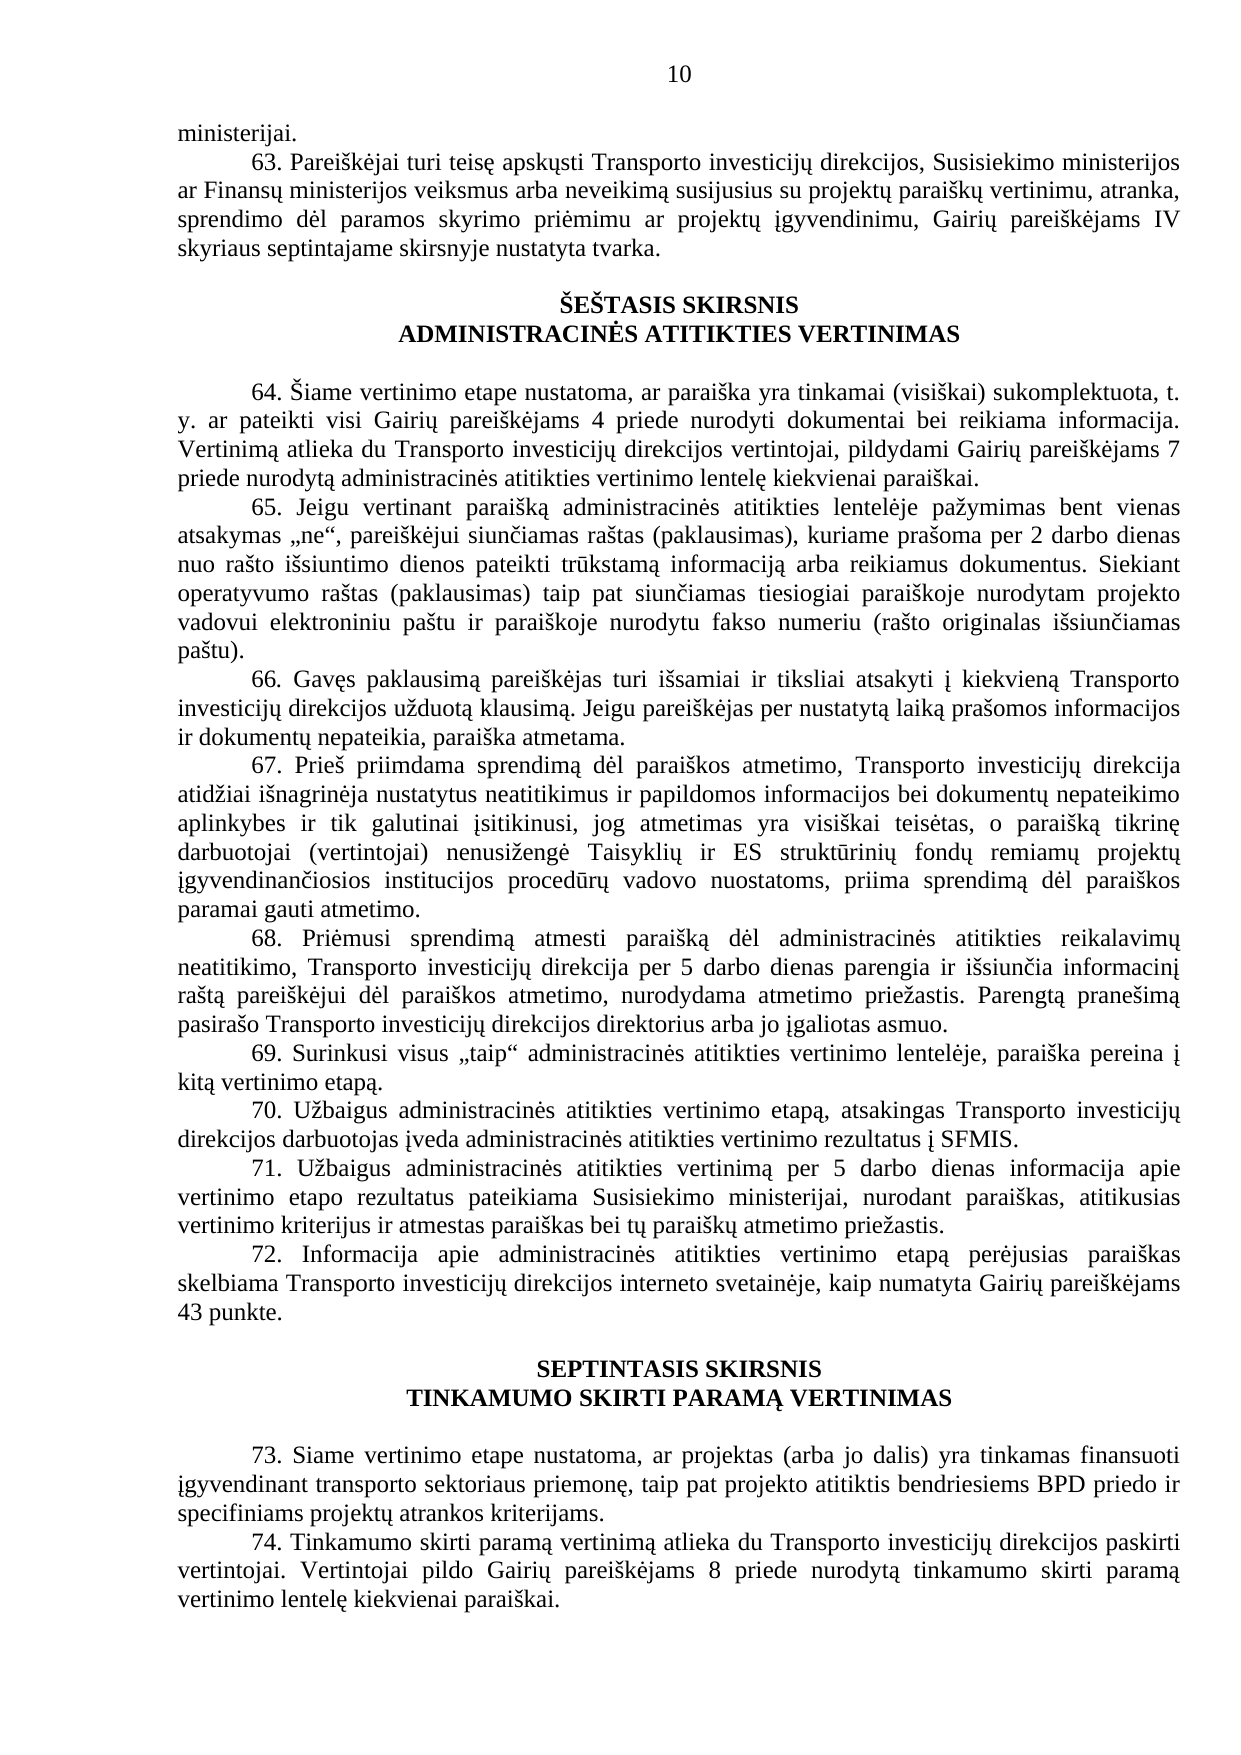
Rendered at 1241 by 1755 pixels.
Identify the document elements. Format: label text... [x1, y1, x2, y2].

text 65. Jeigu vertinant paraišką administracinės atitikties lentelėje pažymimas bent vienas atsakymas „ne“, pareiškėjui siunčiamas raštas (paklausimas), kuriame prašoma per 2 darbo dienas nuo rašto išsiuntimo dienos pateikti trūkstamą informaciją arba reikiamus dokumentus. Siekiant operatyvumo raštas (paklausimas) taip pat siunčiamas tiesiogiai paraiškoje nurodytam projekto vadovui elektroniniu paštu ir paraiškoje nurodytu fakso numeriu (rašto originalas išsiunčiamas paštu). [177, 492, 1181, 664]
text 72. Informacija apie administracinės atitikties vertinimo etapą perėjusias paraiškas skelbiama Transporto investicijų direkcijos interneto svetainėje, kaip numatyta Gairių pareiškėjams 43 punkte. [177, 1239, 1181, 1326]
text 66. Gavęs paklausimą pareiškėjas turi išsamiai ir tiksliai atsakyti į kiekvieną Transporto investicijų direkcijos užduotą klausimą. Jeigu pareiškėjas per nustatytą laiką prašomos informacijos ir dokumentų nepateikia, paraiška atmetama. [177, 664, 1181, 751]
text ADMINISTRACINĖS ATITIKTIES VERTINIMAS [177, 319, 1181, 348]
text 64. Šiame vertinimo etape nustatoma, ar paraiška yra tinkamai (visiškai) sukomplektuota, t. y. ar pateikti visi Gairių pareiškėjams 4 priede nurodyti dokumentai bei reikiama informacija. Vertinimą atlieka du Transporto investicijų direkcijos vertintojai, pildydami Gairių pareiškėjams 7 priede nurodytą administracinės atitikties vertinimo lentelę kiekvienai paraiškai. [177, 377, 1181, 492]
text 70. Užbaigus administracinės atitikties vertinimo etapą, atsakingas Transporto investicijų direkcijos darbuotojas įveda administracinės atitikties vertinimo rezultatus į SFMIS. [177, 1096, 1181, 1153]
text 63. Pareiškėjai turi teisę apskųsti Transporto investicijų direkcijos, Susisiekimo ministerijos ar Finansų ministerijos veiksmus arba neveikimą susijusius su projektų paraiškų vertinimu, atranka, sprendimo dėl paramos skyrimo priėmimu ar projektų įgyvendinimu, Gairių pareiškėjams IV skyriaus septintajame skirsnyje nustatyta tvarka. [177, 147, 1181, 262]
text 69. Surinkusi visus „taip“ administracinės atitikties vertinimo lentelėje, paraiška pereina į kitą vertinimo etapą. [177, 1038, 1181, 1096]
text ŠEŠTASIS SKIRSNIS [177, 291, 1181, 319]
text 73. Siame vertinimo etape nustatoma, ar projektas (arba jo dalis) yra tinkamas finansuoti įgyvendinant transporto sektoriaus priemonę, taip pat projekto atitiktis bendriesiems BPD priedo ir specifiniams projektų atrankos kriterijams. [177, 1441, 1181, 1527]
text TINKAMUMO SKIRTI PARAMĄ VERTINIMAS [177, 1383, 1181, 1412]
text ministerijai. [177, 118, 1181, 147]
text 67. Prieš priimdama sprendimą dėl paraiškos atmetimo, Transporto investicijų direkcija atidžiai išnagrinėja nustatytus neatitikimus ir papildomos informacijos bei dokumentų nepateikimo aplinkybes ir tik galutinai įsitikinusi, jog atmetimas yra visiškai teisėtas, o paraišką tikrinę darbuotojai (vertintojai) nenusižengė Taisyklių ir ES struktūrinių fondų remiamų projektų įgyvendinančiosios institucijos procedūrų vadovo nuostatoms, priima sprendimą dėl paraiškos paramai gauti atmetimo. [177, 751, 1181, 923]
text 68. Priėmusi sprendimą atmesti paraišką dėl administracinės atitikties reikalavimų neatitikimo, Transporto investicijų direkcija per 5 darbo dienas parengia ir išsiunčia informacinį raštą pareiškėjui dėl paraiškos atmetimo, nurodydama atmetimo priežastis. Parengtą pranešimą pasirašo Transporto investicijų direkcijos direktorius arba jo įgaliotas asmuo. [177, 923, 1181, 1038]
text SEPTINTASIS SKIRSNIS [177, 1354, 1181, 1383]
text 71. Užbaigus administracinės atitikties vertinimą per 5 darbo dienas informacija apie vertinimo etapo rezultatus pateikiama Susisiekimo ministerijai, nurodant paraiškas, atitikusias vertinimo kriterijus ir atmestas paraiškas bei tų paraiškų atmetimo priežastis. [177, 1153, 1181, 1239]
text 74. Tinkamumo skirti paramą vertinimą atlieka du Transporto investicijų direkcijos paskirti vertintojai. Vertintojai pildo Gairių pareiškėjams 8 priede nurodytą tinkamumo skirti paramą vertinimo lentelę kiekvienai paraiškai. [177, 1527, 1181, 1613]
